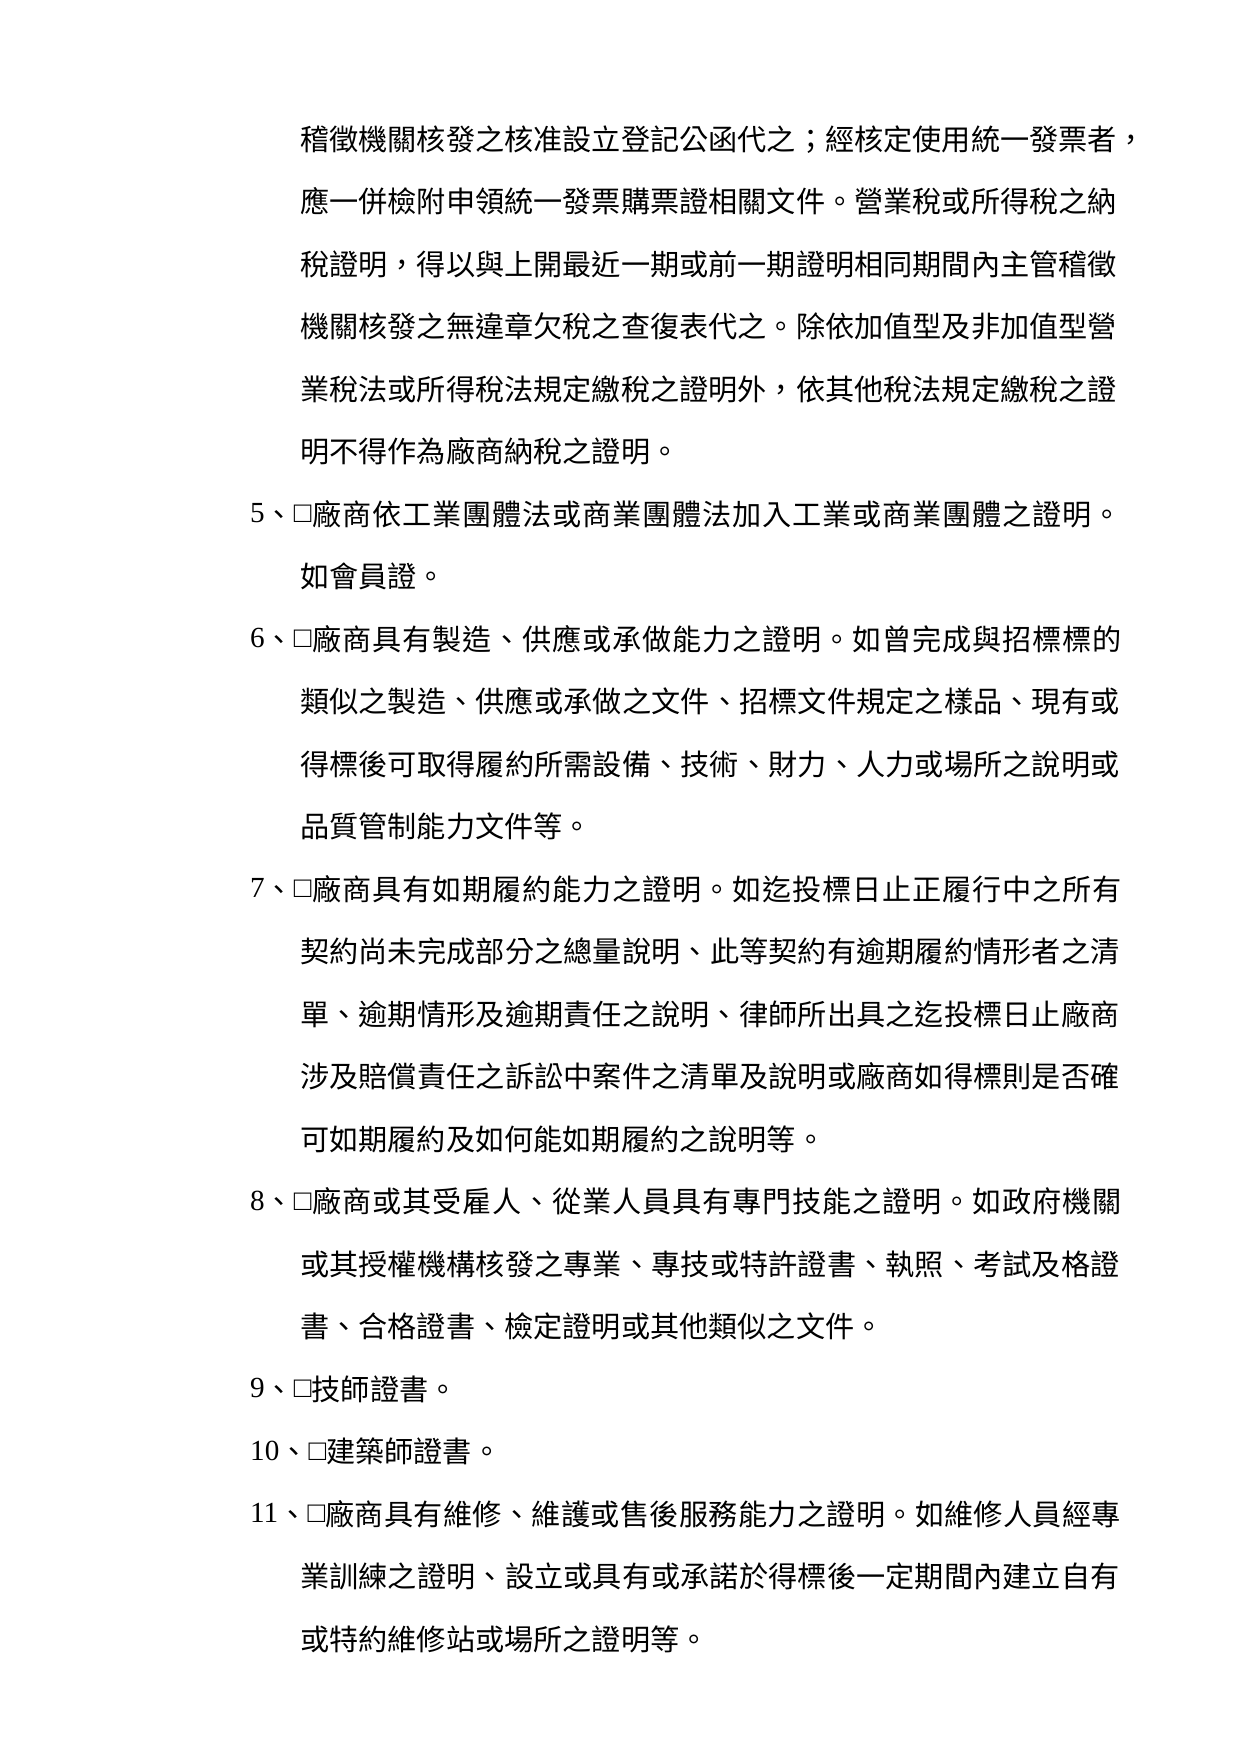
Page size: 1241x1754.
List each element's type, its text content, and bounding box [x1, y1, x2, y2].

subtitle □廠商具有維修、維護或售後服務能力之證明。如維修人員經專業訓練之證明、設立或具有或承諾於得標後一定期間內建立自有或特約維修站或場所之證明等。 [250, 1471, 1122, 1658]
subtitle □廠商依工業團體法或商業團體法加入工業或商業團體之證明。如會員證。 [250, 471, 1122, 596]
subtitle □技師證書。 [250, 1346, 1122, 1408]
subtitle □建築師證書。 [250, 1408, 1122, 1471]
subtitle □廠商具有製造、供應或承做能力之證明。如曾完成與招標標的類似之製造、供應或承做之文件、招標文件規定之樣品、現有或得標後可取得履約所需設備、技術、財力、人力或場所之說明或品質管制能力文件等。 [250, 596, 1122, 846]
subtitle □廠商或其受雇人、從業人員具有專門技能之證明。如政府機關或其授權機構核發之專業、專技或特許證書、執照、考試及格證書、合格證書、檢定證明或其他類似之文件。 [250, 1158, 1122, 1346]
subtitle □廠商納稅之證明。其屬營業稅繳稅證明者，為營業稅繳款書收據聯或主管稽徵機關核章之最近一期營業人銷售額與稅額申報書收執聯。廠商不及提出最近一期證明者，得以前一期之納稅證明代之。新設立且未屆第一期營業稅繳納期限者，得以營業稅主管稽徵機關核發之核准設立登記公函代之；經核定使用統一發票者，應一併檢附申領統一發票購票證相關文件。營業稅或所得稅之納稅證明，得以與上開最近一期或前一期證明相同期間內主管稽徵機關核發之無違章欠稅之查復表代之。除依加值型及非加值型營業稅法或所得稅法規定繳稅之證明外，依其他稅法規定繳稅之證明不得作為廠商納稅之證明。 [250, 96, 1122, 471]
subtitle □廠商具有如期履約能力之證明。如迄投標日止正履行中之所有契約尚未完成部分之總量說明、此等契約有逾期履約情形者之清單、逾期情形及逾期責任之說明、律師所出具之迄投標日止廠商涉及賠償責任之訴訟中案件之清單及說明或廠商如得標則是否確可如期履約及如何能如期履約之說明等。 [250, 846, 1122, 1158]
